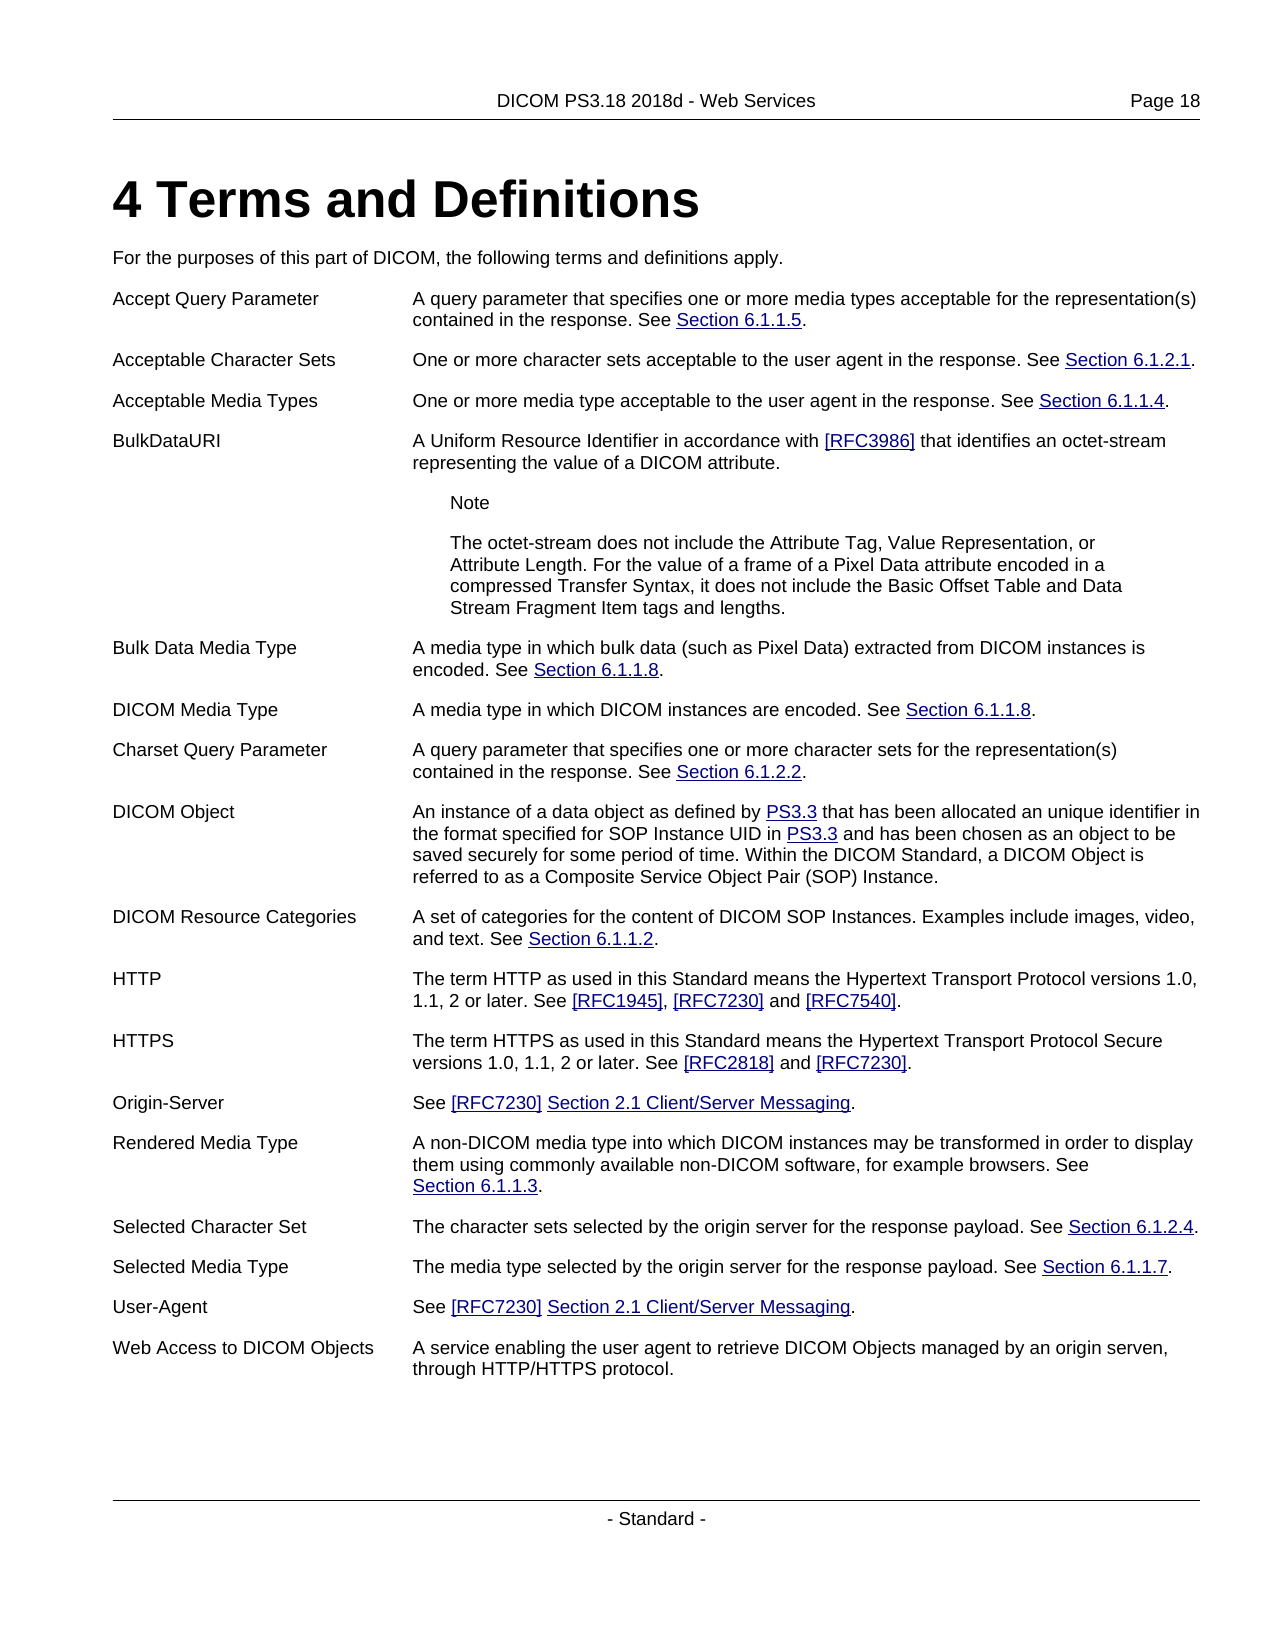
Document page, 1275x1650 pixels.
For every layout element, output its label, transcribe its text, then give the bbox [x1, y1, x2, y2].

text The octet-stream does not include the Attribute Tag, Value Representation, or Attribute Length. For the value of a frame of a Pixel Data attribute encoded in a compressed Transfer Syntax, it does not include the Basic Offset Table and Data Stream Fragment Item tags and lengths. [450, 532, 1162, 618]
text DICOM Resource Categories A set of categories for the content of DICOM SOP Instances. Examples include images, video, and text. See Section 6.1.1.2. [112, 906, 1200, 949]
text DICOM Media Type A media type in which DICOM instances are encoded. See Section 6.1.1.8. [112, 699, 1200, 721]
text User-Agent See [RFC7230] Section 2.1 Client/Server Messaging. [112, 1296, 1200, 1318]
text BulkDataURI A Uniform Resource Identifier in accordance with [RFC3986] that identifies an octet-stream representing the value of a DICOM attribute. [112, 430, 1200, 473]
text Selected Media Type The media type selected by the origin server for the response payload. See Section 6.1.1.7. [112, 1256, 1200, 1277]
text DICOM Object An instance of a data object as defined by PS3.3 that has been allocated an unique identifier in the format specified for SOP Instance UID in PS3.3 and has been chosen as an object to be saved securely for some period of time. Within the DICOM Standard, a DICOM Object is referred to as a Composite Service Object Pair (SOP) Instance. [112, 801, 1200, 887]
text Accept Query Parameter A query parameter that specifies one or more media types acceptable for the representation(s) contained in the response. See Section 6.1.1.5. [112, 287, 1200, 331]
text Web Access to DICOM Objects A service enabling the user agent to retrieve DICOM Objects managed by an origin serven, through HTTP/HTTPS protocol. [112, 1336, 1200, 1379]
text Bulk Data Media Type A media type in which bulk data (such as Pixel Data) extracted from DICOM instances is encoded. See Section 6.1.1.8. [112, 637, 1200, 680]
text HTTP The term HTTP as used in this Standard means the Hypertext Transport Protocol versions 1.0, 1.1, 2 or later. See [RFC1945], [RFC7230] and [RFC7540]. [112, 968, 1200, 1011]
text Selected Character Set The character sets selected by the origin server for the response payload. See Section 6.1.2.4. [112, 1216, 1200, 1237]
text For the purposes of this part of DICOM, the following terms and definitions apply. [112, 247, 1200, 269]
text 4 Terms and Definitions [112, 169, 1200, 228]
text Acceptable Media Types One or more media type acceptable to the user agent in the response. See Section 6.1.1.4. [112, 389, 1200, 411]
text HTTPS The term HTTPS as used in this Standard means the Hypertext Transport Protocol Secure versions 1.0, 1.1, 2 or later. See [RFC2818] and [RFC7230]. [112, 1030, 1200, 1073]
text Acceptable Character Sets One or more character sets acceptable to the user agent in the response. See Section 6.1.2.1. [112, 349, 1200, 371]
text Charset Query Parameter A query parameter that specifies one or more character sets for the representation(s) contained in the response. See Section 6.1.2.2. [112, 739, 1200, 782]
text Note [450, 492, 1162, 513]
text Origin-Server See [RFC7230] Section 2.1 Client/Server Messaging. [112, 1092, 1200, 1113]
text Rendered Media Type A non-DICOM media type into which DICOM instances may be transformed in order to display them using commonly available non-DICOM software, for example browsers. See Section 6.1.1.3. [112, 1132, 1200, 1197]
